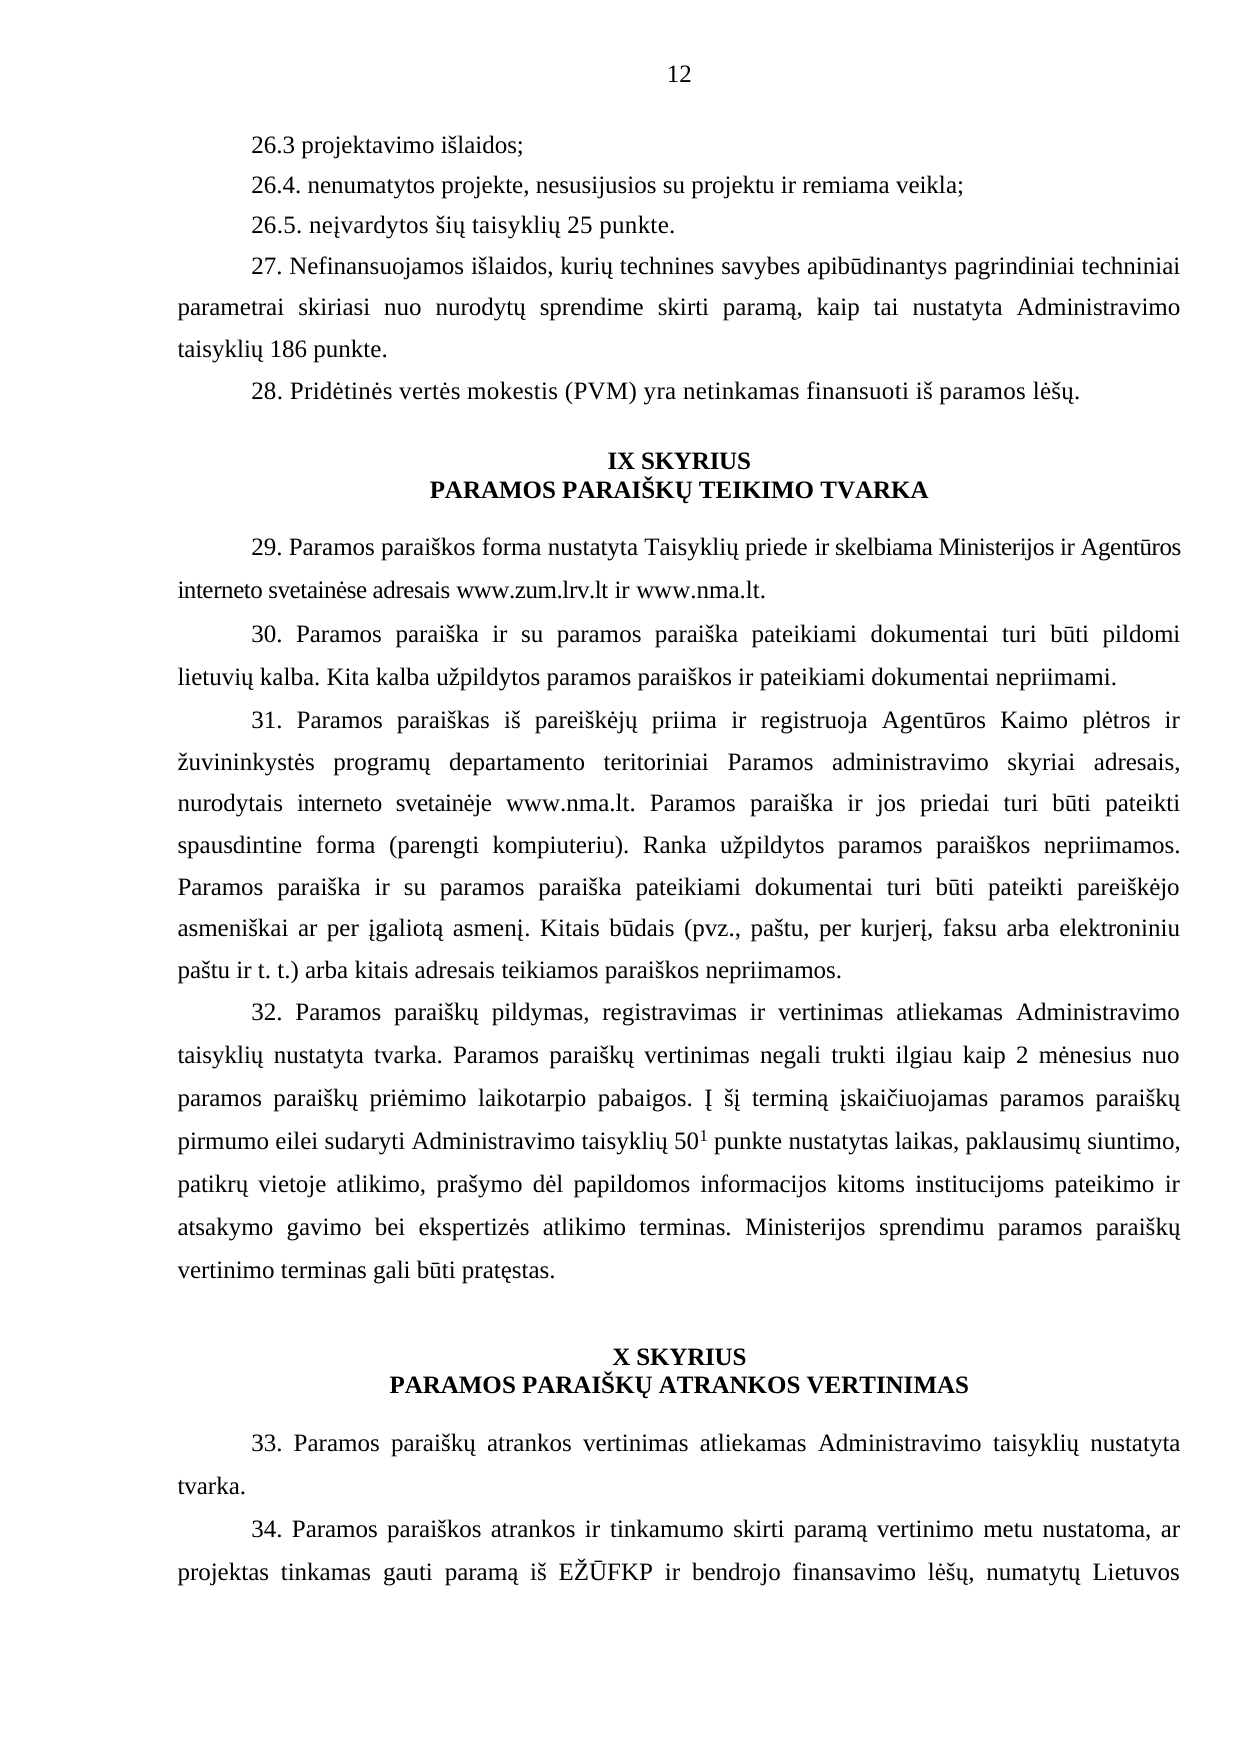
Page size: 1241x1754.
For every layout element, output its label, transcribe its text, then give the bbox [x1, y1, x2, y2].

text 31. Paramos paraiškas iš pareiškėjų priima ir registruoja Agentūros Kaimo plėtros ir žuvininkystės programų departamento teritoriniai Paramos administravimo skyriai adresais, nurodytais interneto svetainėje www.nma.lt. Paramos paraiška ir jos priedai turi būti pateikti spausdintine forma (parengti kompiuteriu). Ranka užpildytos paramos paraiškos nepriimamos. Paramos paraiška ir su paramos paraiška pateikiami dokumentai turi būti pateikti pareiškėjo asmeniškai ar per įgaliotą asmenį. Kitais būdais (pvz., paštu, per kurjerį, faksu arba elektroniniu paštu ir t. t.) arba kitais adresais teikiamos paraiškos nepriimamos. [177, 705, 1181, 984]
text X SKYRIUS [177, 1342, 1181, 1370]
text 26.5. neįvardytos šių taisyklių 25 punkte. [177, 211, 1181, 239]
text 34. Paramos paraiškos atrankos ir tinkamumo skirti paramą vertinimo metu nustatoma, ar projektas tinkamas gauti paramą iš EŽŪFKP ir bendrojo finansavimo lėšų, numatytų Lietuvos [177, 1514, 1181, 1586]
text 27. Nefinansuojamos išlaidos, kurių technines savybes apibūdinantys pagrindiniai techniniai parametrai skiriasi nuo nurodytų sprendime skirti paramą, kaip tai nustatyta Administravimo taisyklių 186 punkte. [177, 251, 1181, 363]
text 26.3 projektavimo išlaidos; [177, 130, 1181, 159]
text 28. Pridėtinės vertės mokestis (PVM) yra netinkamas finansuoti iš paramos lėšų. [177, 376, 1181, 404]
text 29. Paramos paraiškos forma nustatyta Taisyklių priede ir skelbiama Ministerijos ir Agentūros interneto svetainėse adresais www.zum.lrv.lt ir www.nma.lt. [177, 532, 1181, 604]
text 33. Paramos paraiškų atrankos vertinimas atliekamas Administravimo taisyklių nustatyta tvarka. [177, 1428, 1181, 1500]
text IX SKYRIUS [177, 446, 1181, 475]
text 32. Paramos paraiškų pildymas, registravimas ir vertinimas atliekamas Administravimo taisyklių nustatyta tvarka. Paramos paraiškų vertinimas negali trukti ilgiau kaip 2 mėnesius nuo paramos paraiškų priėmimo laikotarpio pabaigos. Į šį terminą įskaičiuojamas paramos paraiškų pirmumo eilei sudaryti Administravimo taisyklių 501 punkte nustatytas laikas, paklausimų siuntimo, patikrų vietoje atlikimo, prašymo dėl papildomos informacijos kitoms institucijoms pateikimo ir atsakymo gavimo bei ekspertizės atlikimo terminas. Ministerijos sprendimu paramos paraiškų vertinimo terminas gali būti pratęstas. [177, 997, 1181, 1284]
text PARAMOS PARAIŠKŲ ATRANKOS VERTINIMAS [177, 1370, 1181, 1399]
text 30. Paramos paraiška ir su paramos paraiška pateikiami dokumentai turi būti pildomi lietuvių kalba. Kita kalba užpildytos paramos paraiškos ir pateikiami dokumentai nepriimami. [177, 619, 1181, 691]
text PARAMOS PARAIŠKŲ TEIKIMO TVARKA [177, 475, 1181, 504]
text 26.4. nenumatytos projekte, nesusijusios su projektu ir remiama veikla; [177, 170, 1181, 199]
